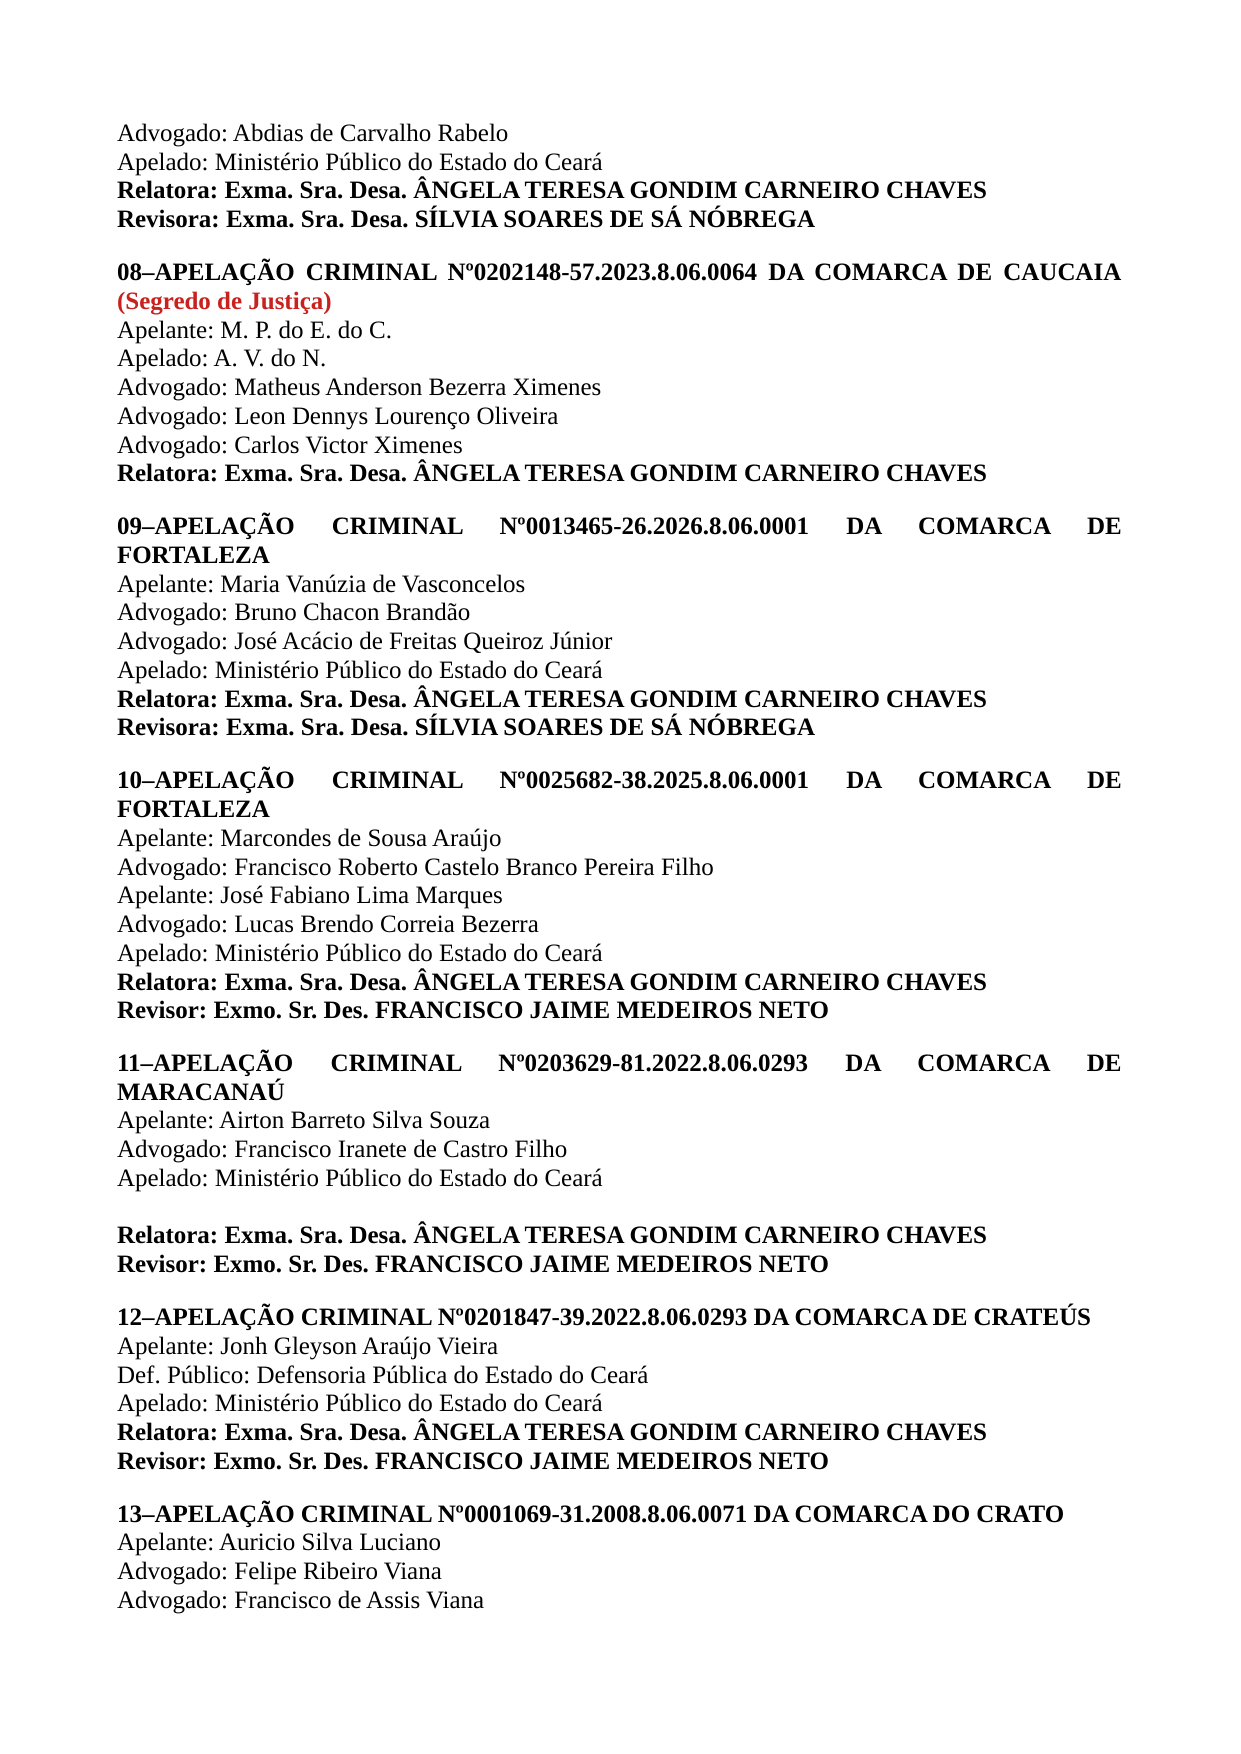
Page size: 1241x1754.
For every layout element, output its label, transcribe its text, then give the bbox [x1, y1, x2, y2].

text 09–APELAÇÃO CRIMINAL Nº0013465-26.2026.8.06.0001 DA COMARCA DE FORTALEZA [117, 511, 1122, 569]
text Advogado: Leon Dennys Lourenço Oliveira [117, 401, 1122, 430]
text Apelante: José Fabiano Lima Marques [117, 880, 1122, 909]
text Apelado: Ministério Público do Estado do Ceará [117, 1388, 1122, 1417]
text Apelado: Ministério Público do Estado do Ceará [117, 1163, 1122, 1192]
text Relatora: Exma. Sra. Desa. ÂNGELA TERESA GONDIM CARNEIRO CHAVES [117, 967, 1122, 995]
text 12–APELAÇÃO CRIMINAL Nº0201847-39.2022.8.06.0293 DA COMARCA DE CRATEÚS [117, 1302, 1122, 1331]
text Apelado: A. V. do N. [117, 343, 1122, 372]
text Apelante: Marcondes de Sousa Araújo [117, 823, 1122, 852]
text Relatora: Exma. Sra. Desa. ÂNGELA TERESA GONDIM CARNEIRO CHAVES [117, 458, 1122, 487]
text Apelante: Maria Vanúzia de Vasconcelos [117, 569, 1122, 597]
text Advogado: Francisco de Assis Viana [117, 1585, 1122, 1614]
text 13–APELAÇÃO CRIMINAL Nº0001069-31.2008.8.06.0071 DA COMARCA DO CRATO [117, 1499, 1122, 1527]
text Apelante: Airton Barreto Silva Souza [117, 1106, 1122, 1134]
text 08–APELAÇÃO CRIMINAL Nº0202148-57.2023.8.06.0064 DA COMARCA DE CAUCAIA (Segredo de Justiça) [117, 257, 1122, 315]
text Revisora: Exma. Sra. Desa. SÍLVIA SOARES DE SÁ NÓBREGA [117, 712, 1122, 741]
text Apelado: Ministério Público do Estado do Ceará [117, 938, 1122, 967]
text Advogado: José Acácio de Freitas Queiroz Júnior [117, 626, 1122, 655]
text Advogado: Lucas Brendo Correia Bezerra [117, 909, 1122, 938]
text Advogado: Matheus Anderson Bezerra Ximenes [117, 372, 1122, 401]
text 10–APELAÇÃO CRIMINAL Nº0025682-38.2025.8.06.0001 DA COMARCA DE FORTALEZA [117, 765, 1122, 823]
text Apelante: M. P. do E. do C. [117, 315, 1122, 343]
text Advogado: Francisco Iranete de Castro Filho [117, 1134, 1122, 1163]
text Revisor: Exmo. Sr. Des. FRANCISCO JAIME MEDEIROS NETO [117, 1446, 1122, 1475]
text Relatora: Exma. Sra. Desa. ÂNGELA TERESA GONDIM CARNEIRO CHAVES [117, 1221, 1122, 1249]
text Relatora: Exma. Sra. Desa. ÂNGELA TERESA GONDIM CARNEIRO CHAVES [117, 1417, 1122, 1446]
text Apelado: Ministério Público do Estado do Ceará [117, 655, 1122, 684]
text Def. Público: Defensoria Pública do Estado do Ceará [117, 1360, 1122, 1388]
text Relatora: Exma. Sra. Desa. ÂNGELA TERESA GONDIM CARNEIRO CHAVES [117, 684, 1122, 712]
text Apelante: Jonh Gleyson Araújo Vieira [117, 1331, 1122, 1360]
text 11–APELAÇÃO CRIMINAL Nº0203629-81.2022.8.06.0293 DA COMARCA DE MARACANAÚ [117, 1048, 1122, 1106]
text Advogado: Felipe Ribeiro Viana [117, 1556, 1122, 1585]
text Revisor: Exmo. Sr. Des. FRANCISCO JAIME MEDEIROS NETO [117, 995, 1122, 1024]
text Revisora: Exma. Sra. Desa. SÍLVIA SOARES DE SÁ NÓBREGA [117, 204, 1122, 233]
text Apelado: Ministério Público do Estado do Ceará [117, 147, 1122, 176]
text Advogado: Abdias de Carvalho Rabelo [117, 118, 1122, 147]
text Advogado: Carlos Victor Ximenes [117, 430, 1122, 458]
text Revisor: Exmo. Sr. Des. FRANCISCO JAIME MEDEIROS NETO [117, 1249, 1122, 1278]
text Relatora: Exma. Sra. Desa. ÂNGELA TERESA GONDIM CARNEIRO CHAVES [117, 176, 1122, 204]
text Advogado: Bruno Chacon Brandão [117, 597, 1122, 626]
text Advogado: Francisco Roberto Castelo Branco Pereira Filho [117, 852, 1122, 880]
text Apelante: Auricio Silva Luciano [117, 1527, 1122, 1556]
